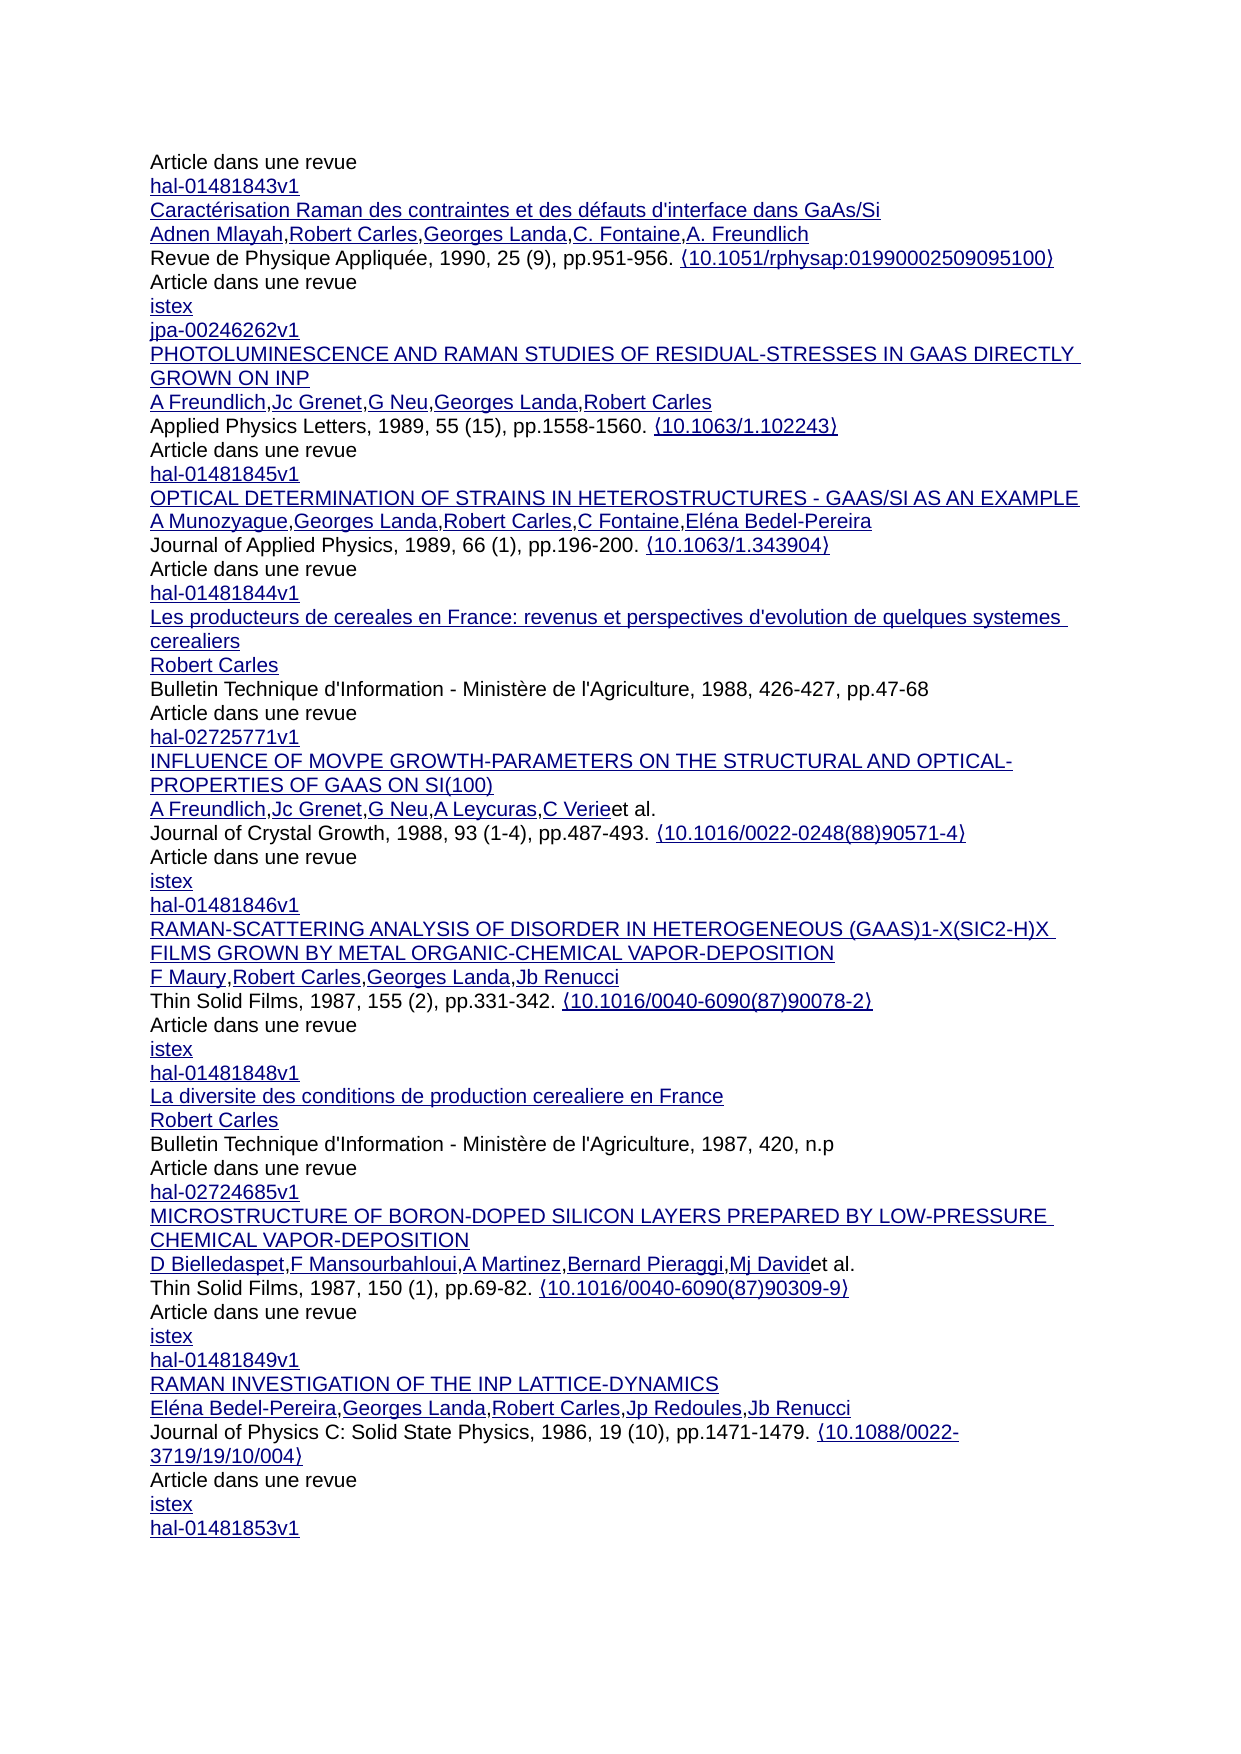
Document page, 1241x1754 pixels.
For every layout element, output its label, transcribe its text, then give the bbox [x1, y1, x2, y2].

table_cell MICROSTRUCTURE OF BORON-DOPED SILICON LAYERS PREPARED BY LOW-PRESSURE CHEMICAL VAPOR-DEPOSITION D Bielledaspet,F Mansourbahloui,A Martinez,Bernard Pieraggi,Mj Davidet al. Thin Solid Films, 1987, 150 (1), pp.69-82. ⟨10.1016/0040-6090(87)90309-9⟩ Article dans une revue istex hal-01481849v1 [150, 1204, 1090, 1372]
table_cell RAMAN-SCATTERING ANALYSIS OF DISORDER IN HETEROGENEOUS (GAAS)1-X(SIC2-H)X FILMS GROWN BY METAL ORGANIC-CHEMICAL VAPOR-DEPOSITION F Maury,Robert Carles,Georges Landa,Jb Renucci Thin Solid Films, 1987, 155 (2), pp.331-342. ⟨10.1016/0040-6090(87)90078-2⟩ Article dans une revue istex hal-01481848v1 [150, 917, 1090, 1084]
table_cell RAMAN INVESTIGATION OF THE INP LATTICE-DYNAMICS Eléna Bedel-Pereira,Georges Landa,Robert Carles,Jp Redoules,Jb Renucci Journal of Physics C: Solid State Physics, 1986, 19 (10), pp.1471-1479. ⟨10.1088/0022-3719/19/10/004⟩ Article dans une revue istex hal-01481853v1 [150, 1372, 1090, 1539]
table_cell La diversite des conditions de production cerealiere en France Robert Carles Bulletin Technique d'Information - Ministère de l'Agriculture, 1987, 420, n.p Article dans une revue hal-02724685v1 [150, 1084, 1090, 1204]
table_cell INFLUENCE OF MOVPE GROWTH-PARAMETERS ON THE STRUCTURAL AND OPTICAL-PROPERTIES OF GAAS ON SI(100) A Freundlich,Jc Grenet,G Neu,A Leycuras,C Verieet al. Journal of Crystal Growth, 1988, 93 (1-4), pp.487-493. ⟨10.1016/0022-0248(88)90571-4⟩ Article dans une revue istex hal-01481846v1 [150, 749, 1090, 917]
table_cell PHOTOLUMINESCENCE AND RAMAN STUDIES OF RESIDUAL-STRESSES IN GAAS DIRECTLY GROWN ON INP A Freundlich,Jc Grenet,G Neu,Georges Landa,Robert Carles Applied Physics Letters, 1989, 55 (15), pp.1558-1560. ⟨10.1063/1.102243⟩ Article dans une revue hal-01481845v1 [150, 342, 1090, 485]
table_cell Article dans une revue hal-01481843v1 [150, 150, 1090, 198]
table_cell Caractérisation Raman des contraintes et des défauts d'interface dans GaAs/Si Adnen Mlayah,Robert Carles,Georges Landa,C. Fontaine,A. Freundlich Revue de Physique Appliquée, 1990, 25 (9), pp.951-956. ⟨10.1051/rphysap:01990002509095100⟩ Article dans une revue istex jpa-00246262v1 [150, 198, 1090, 342]
table_cell OPTICAL DETERMINATION OF STRAINS IN HETEROSTRUCTURES - GAAS/SI AS AN EXAMPLE A Munozyague,Georges Landa,Robert Carles,C Fontaine,Eléna Bedel-Pereira Journal of Applied Physics, 1989, 66 (1), pp.196-200. ⟨10.1063/1.343904⟩ Article dans une revue hal-01481844v1 [150, 485, 1090, 605]
table_cell Les producteurs de cereales en France: revenus et perspectives d'evolution de quelques systemes cerealiers Robert Carles Bulletin Technique d'Information - Ministère de l'Agriculture, 1988, 426-427, pp.47-68 Article dans une revue hal-02725771v1 [150, 605, 1090, 749]
